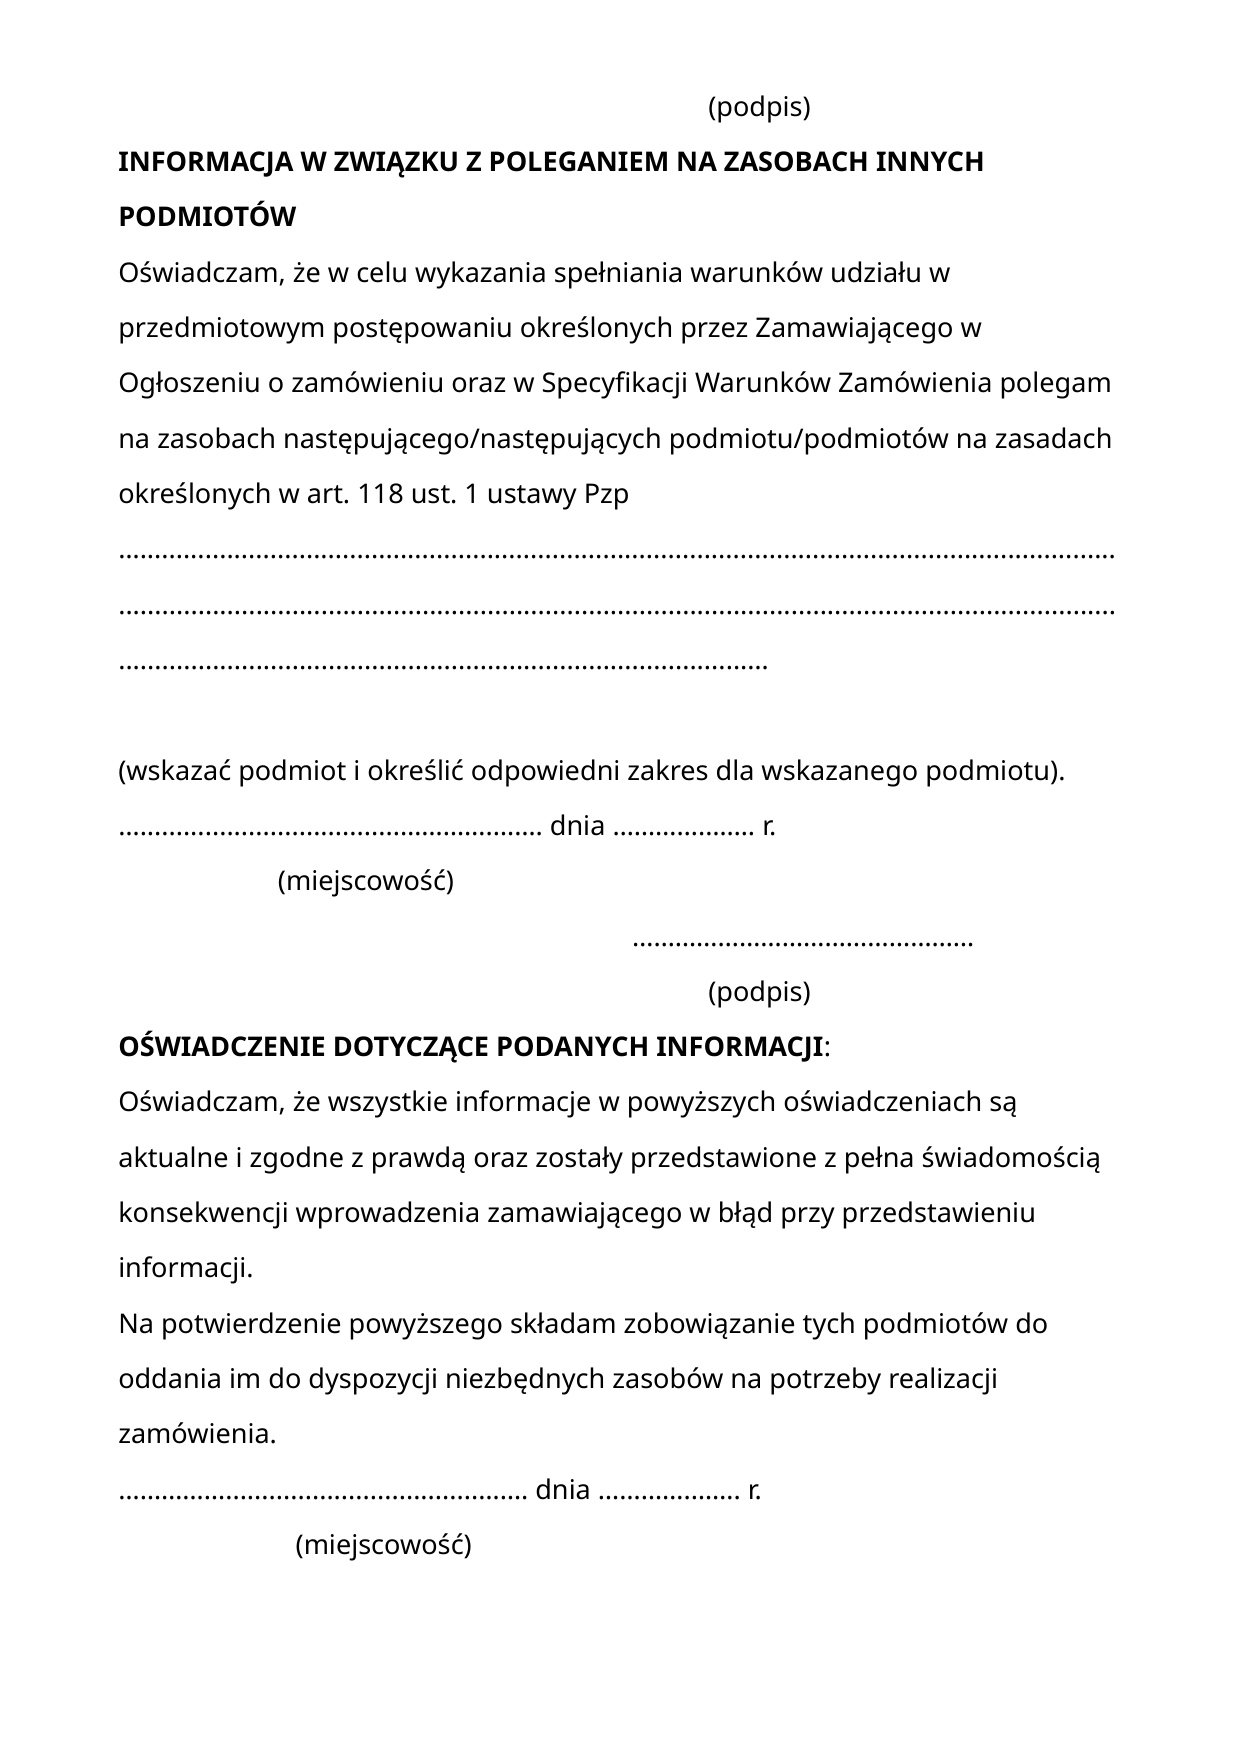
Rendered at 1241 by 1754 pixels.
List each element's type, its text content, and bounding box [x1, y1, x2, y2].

text (wskazać podmiot i określić odpowiedni zakres dla wskazanego podmiotu). [118, 751, 1122, 788]
text (miejscowość) [118, 1525, 1122, 1562]
text Oświadczam, że w celu wykazania spełniania warunków udziału w przedmiotowym postępowaniu określonych przez Zamawiającego w Ogłoszeniu o zamówieniu oraz w Specyfikacji Warunków Zamówienia polegam na zasobach następującego/następujących podmiotu/podmiotów na zasadach określonych w art. 118 ust. 1 ustawy Pzp …........................................................................................................................................................................................................................................................................................................................................................................… [118, 253, 1122, 677]
text …....................................………….……. dnia ………….……. r. [118, 806, 1122, 843]
text ………………………………………… [118, 917, 1122, 954]
text ……………...................................……. dnia ………….……. r. [118, 1470, 1122, 1507]
text (miejscowość) [118, 862, 1122, 898]
text (podpis) [708, 87, 1122, 124]
text OŚWIADCZENIE DOTYCZĄCE PODANYCH INFORMACJI: [118, 1028, 1122, 1064]
text INFORMACJA W ZWIĄZKU Z POLEGANIEM NA ZASOBACH INNYCH PODMIOTÓW [118, 143, 1122, 235]
text (podpis) [708, 972, 1122, 1009]
text Oświadczam, że wszystkie informacje w powyższych oświadczeniach są aktualne i zgodne z prawdą oraz zostały przedstawione z pełna świadomością konsekwencji wprowadzenia zamawiającego w błąd przy przedstawieniu informacji. [118, 1083, 1122, 1286]
text Na potwierdzenie powyższego składam zobowiązanie tych podmiotów do oddania im do dyspozycji niezbędnych zasobów na potrzeby realizacji zamówienia. [118, 1304, 1122, 1452]
